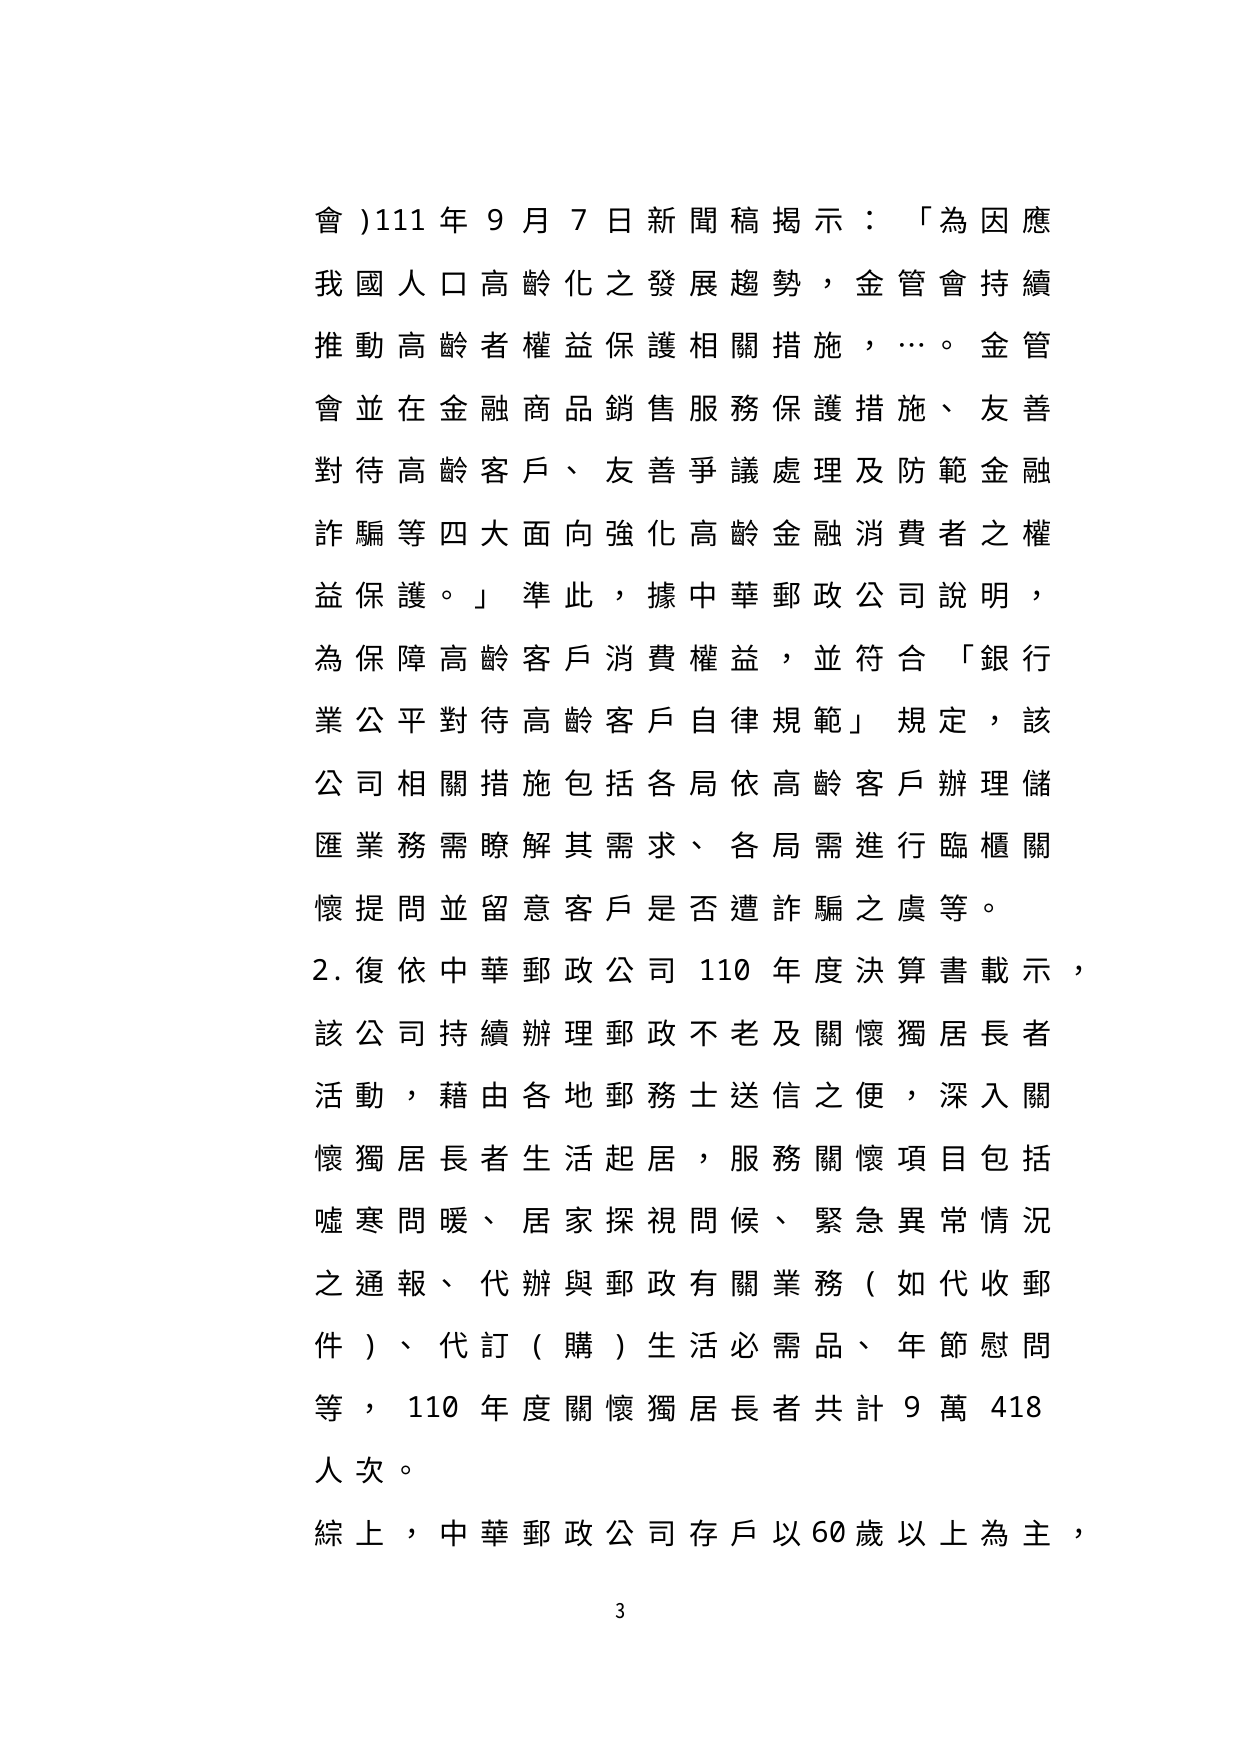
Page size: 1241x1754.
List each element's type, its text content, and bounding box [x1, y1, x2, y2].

text 綜上，中華郵政公司存戶以60歲以上為主，110年度占比達33.08%，又近年占比增加快速，允宜配合金管會政策，賡續強化高齡客戶服務，以善盡社會責任及塑造優質企業形象。 [242, 1490, 1058, 1552]
text 2.復依中華郵政公司110年度決算書載示，該公司持續辦理郵政不老及關懷獨居長者活動，藉由各地郵務士送信之便，深入關懷獨居長者生活起居，服務關懷項目包括噓寒問暖、居家探視問候、緊急異常情況之通報、代辦與郵政有關業務(如代收郵件)、代訂(購)生活必需品、年節慰問等，110年度關懷獨居長者共計9萬418人次。 [271, 927, 1058, 1490]
text 會)111年9月7日新聞稿揭示：「為因應我國人口高齡化之發展趨勢，金管會持續推動高齡者權益保護相關措施，…。金管會並在金融商品銷售服務保護措施、友善對待高齡客戶、友善爭議處理及防範金融詐騙等四大面向強化高齡金融消費者之權益保護。」準此，據中華郵政公司說明，為保障高齡客戶消費權益，並符合「銀行業公平對待高齡客戶自律規範」規定，該公司相關措施包括各局依高齡客戶辦理儲匯業務需瞭解其需求、各局需進行臨櫃關懷提問並留意客戶是否遭詐騙之虞等。 [271, 177, 1058, 927]
